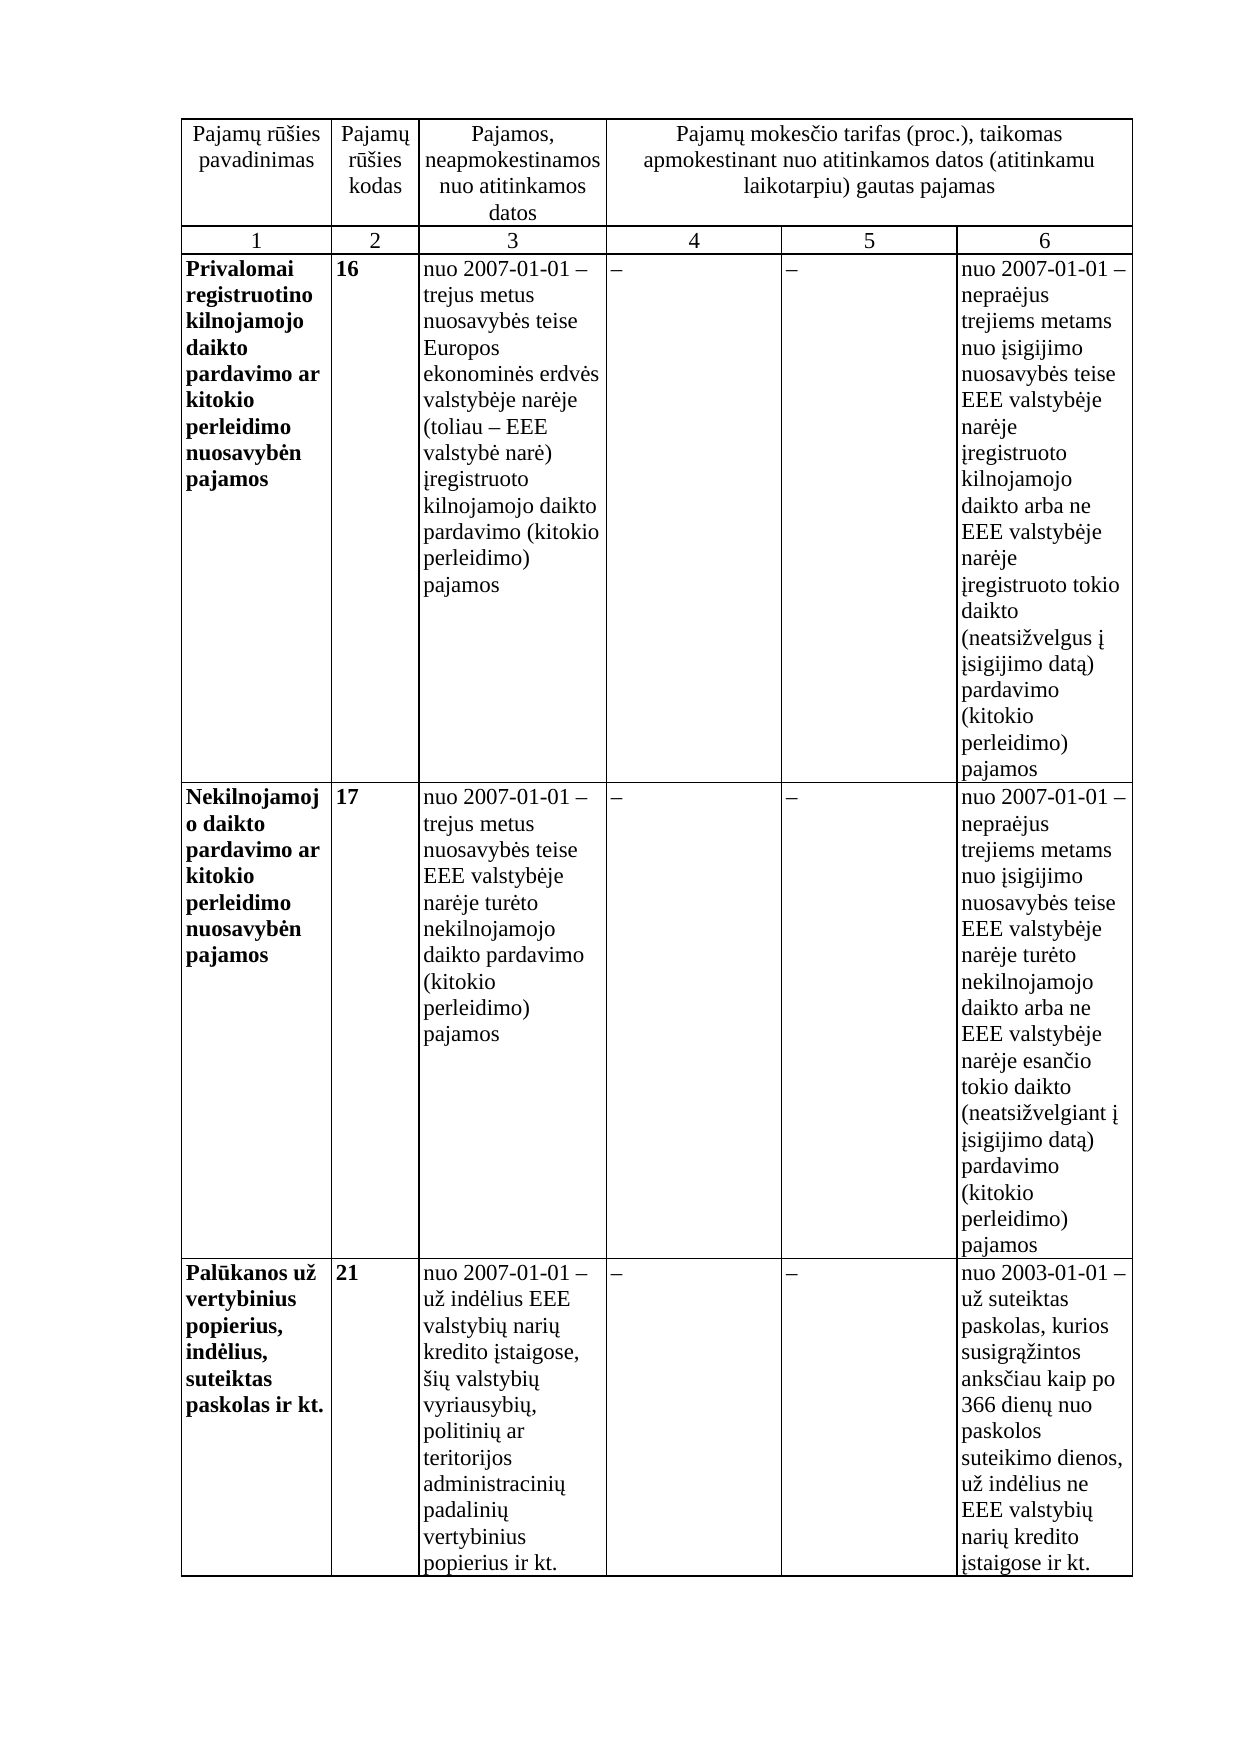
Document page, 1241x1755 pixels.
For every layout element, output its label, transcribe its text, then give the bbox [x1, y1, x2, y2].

table_cell 4 [777, 227, 781, 253]
table_cell 21 [332, 1259, 418, 1575]
table_cell Palūkanos už vertybinius popierius, indėlius, suteiktas paskolas ir kt. [182, 1259, 331, 1575]
table_cell – [782, 255, 956, 782]
table_header Pajamų rūšies pavadinimas [182, 120, 331, 225]
table_cell 16 [332, 255, 418, 782]
table_header Pajamų rūšies kodas [332, 120, 418, 225]
table_cell 3 [602, 227, 606, 253]
table_cell – [607, 255, 781, 782]
table_cell Privalomai registruotino kilnojamojo daikto pardavimo ar kitokio perleidimo nuosavybėn pajamos [182, 255, 331, 782]
table_cell 6 [1128, 227, 1132, 253]
table_cell 1 [327, 227, 331, 253]
table_cell 5 [782, 227, 786, 253]
table_cell 17 [332, 783, 418, 1258]
table_cell – [782, 783, 956, 1258]
table_header Pajamų mokesčio tarifas (proc.), taikomas apmokestinant nuo atitinkamos datos (atitinkamu laikotarpiu) gautas pajamas [607, 120, 1132, 225]
table_cell nuo 2007-01-01 – trejus metus nuosavybės teise EEE valstybėje narėje turėto nekilnojamojo daikto pardavimo (kitokio perleidimo) pajamos [420, 783, 606, 1258]
table_cell – [782, 1259, 956, 1575]
table_cell 4 [607, 227, 611, 253]
table_cell nuo 2007-01-01 – trejus metus nuosavybės teise Europos ekonominės erdvės valstybėje narėje (toliau – EEE valstybė narė) įregistruoto kilnojamojo daikto pardavimo (kitokio perleidimo) pajamos [420, 255, 606, 782]
table_cell Nekilnojamojo daikto pardavimo ar kitokio perleidimo nuosavybėn pajamos [182, 783, 331, 1258]
table_cell 1 [182, 227, 186, 253]
table_cell – [607, 783, 781, 1258]
table_cell 2 [332, 227, 336, 253]
table_cell – [607, 1259, 781, 1575]
